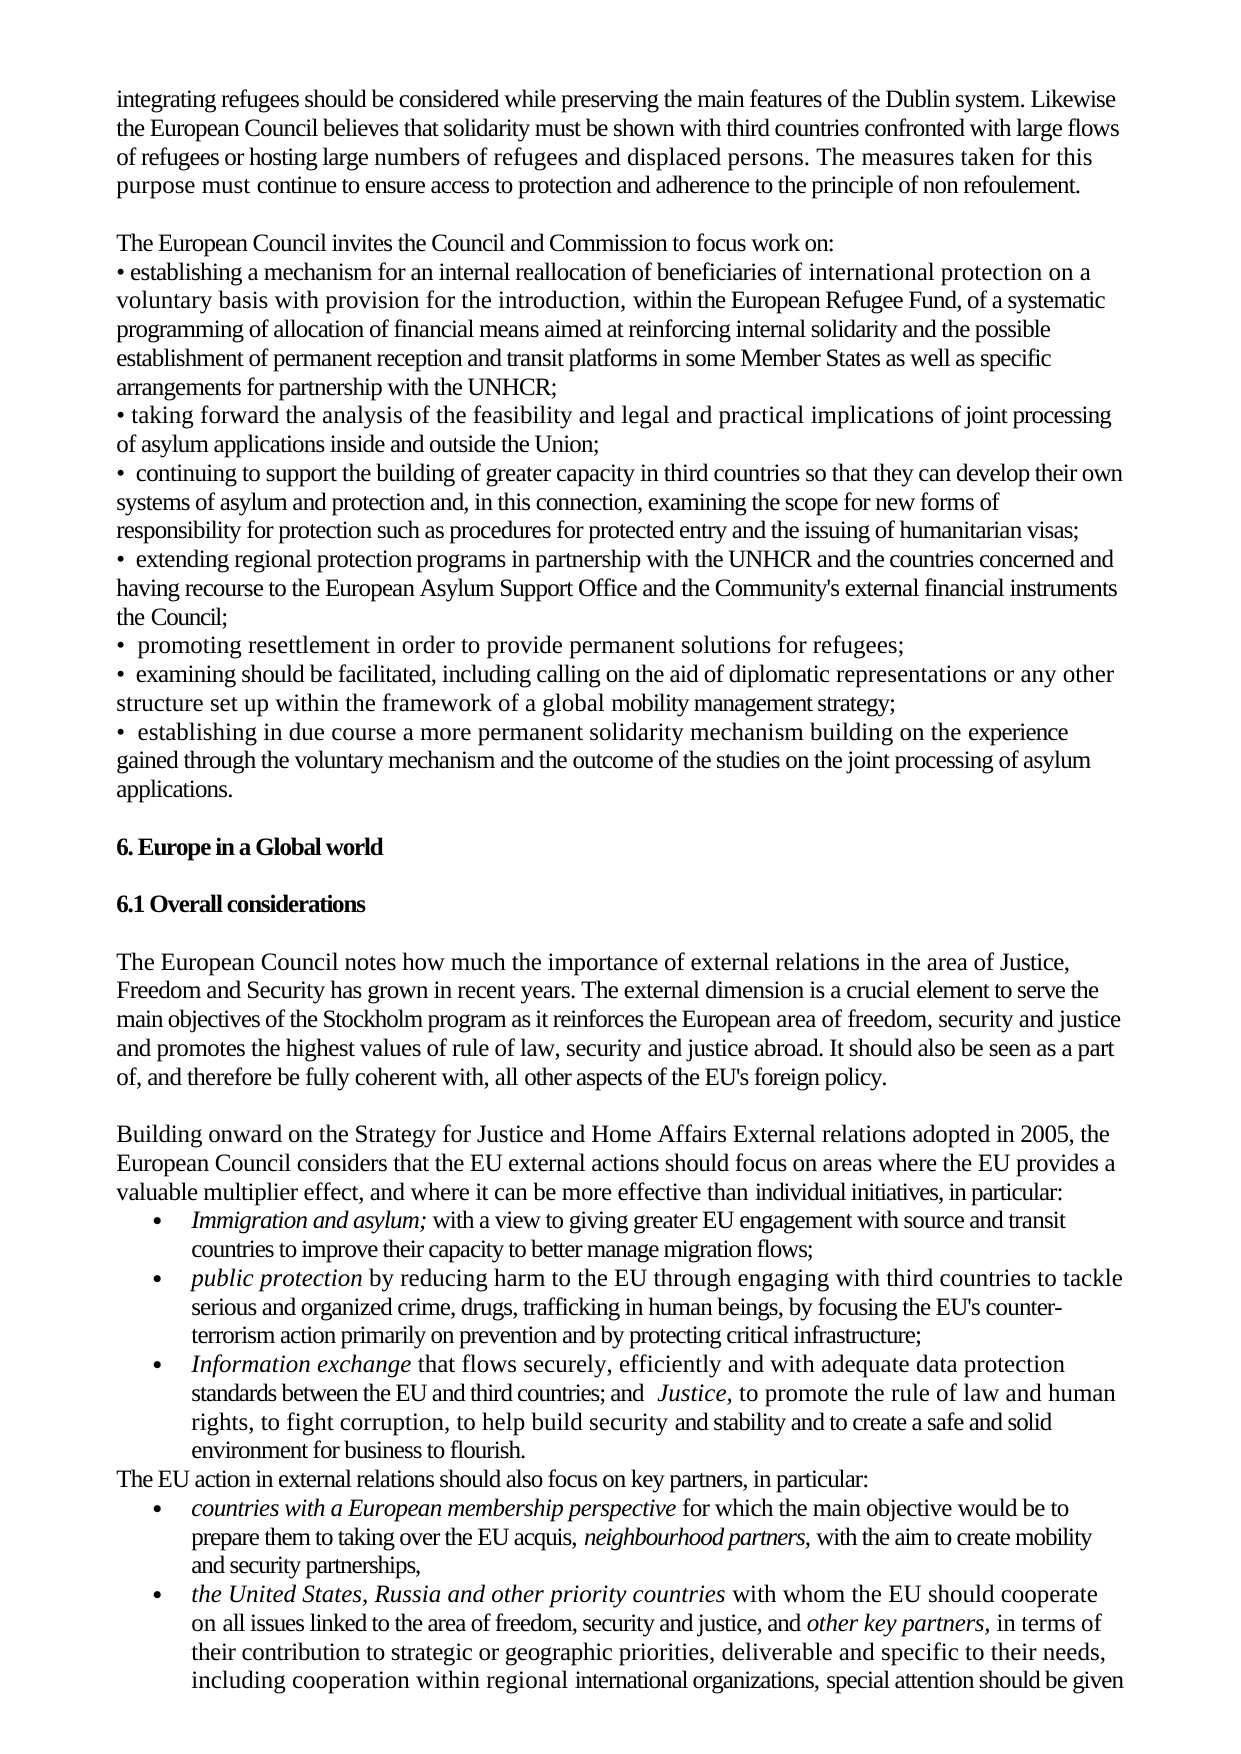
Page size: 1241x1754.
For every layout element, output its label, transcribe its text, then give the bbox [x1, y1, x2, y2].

list the United States, Russia and other priority countries with whom the EU should cooperate on all issues linked to the area of freedom, security and justice, and other key partners, in terms of their contribution to strategic or geographic priorities, deliverable and specific to their needs, including cooperation within regional international organizations, special attention should be given [154, 1579, 1124, 1694]
list public protection by reducing harm to the EU through engaging with third countries to tackle serious and organized crime, drugs, trafficking in human beings, by focusing the EU's counter-terrorism action primarily on prevention and by protecting critical infrastructure; [154, 1263, 1124, 1349]
text 6.1 Overall considerations [116, 889, 1124, 918]
text • continuing to support the building of greater capacity in third countries so that they can develop their own systems of asylum and protection and, in this connection, examining the scope for new forms of responsibility for protection such as procedures for protected entry and the issuing of humanitarian visas; [116, 458, 1124, 544]
text • establishing a mechanism for an internal reallocation of beneficiaries of international protection on a voluntary basis with provision for the introduction, within the European Refugee Fund, of a systematic programming of allocation of financial means aimed at reinforcing internal solidarity and the possible establishment of permanent reception and transit platforms in some Member States as well as specific arrangements for partnership with the UNHCR; [116, 257, 1124, 400]
text 6. Europe in a Global world [116, 832, 1124, 860]
text Building onward on the Strategy for Justice and Home Affairs External relations adopted in 2005, the European Council considers that the EU external actions should focus on areas where the EU provides a valuable multiplier effect, and where it can be more effective than individual initiatives, in particular: [116, 1119, 1124, 1205]
list countries with a European membership perspective for which the main objective would be to prepare them to taking over the EU acquis, neighbourhood partners, with the aim to create mobility and security partnerships, [154, 1493, 1124, 1579]
text • taking forward the analysis of the feasibility and legal and practical implications of joint processing of asylum applications inside and outside the Union; [116, 400, 1124, 458]
list Information exchange that flows securely, efficiently and with adequate data protection standards between the EU and third countries; and Justice, to promote the rule of law and human rights, to fight corruption, to help build security and stability and to create a safe and solid environment for business to flourish. [154, 1349, 1124, 1464]
text • establishing in due course a more permanent solidarity mechanism building on the experience gained through the voluntary mechanism and the outcome of the studies on the joint processing of asylum applications. [116, 717, 1124, 803]
text integrating refugees should be considered while preserving the main features of the Dublin system. Likewise the European Council believes that solidarity must be shown with third countries confronted with large flows of refugees or hosting large numbers of refugees and displaced persons. The measures taken for this purpose must continue to ensure access to protection and adherence to the principle of non refoulement. [116, 84, 1124, 199]
text The European Council notes how much the importance of external relations in the area of Justice, Freedom and Security has grown in recent years. The external dimension is a crucial element to serve the main objectives of the Stockholm program as it reinforces the European area of freedom, security and justice and promotes the highest values of rule of law, security and justice abroad. It should also be seen as a part of, and therefore be fully coherent with, all other aspects of the EU's foreign policy. [116, 947, 1124, 1090]
list Immigration and asylum; with a view to giving greater EU engagement with source and transit countries to improve their capacity to better manage migration flows; [154, 1205, 1124, 1263]
text • examining should be facilitated, including calling on the aid of diplomatic representations or any other structure set up within the framework of a global mobility management strategy; [116, 659, 1124, 717]
text • extending regional protection programs in partnership with the UNHCR and the countries concerned and having recourse to the European Asylum Support Office and the Community's external financial instruments the Council; [116, 544, 1124, 630]
text The European Council invites the Council and Commission to focus work on: [116, 228, 1124, 257]
text The EU action in external relations should also focus on key partners, in particular: [116, 1464, 1124, 1493]
text • promoting resettlement in order to provide permanent solutions for refugees; [116, 630, 1124, 659]
